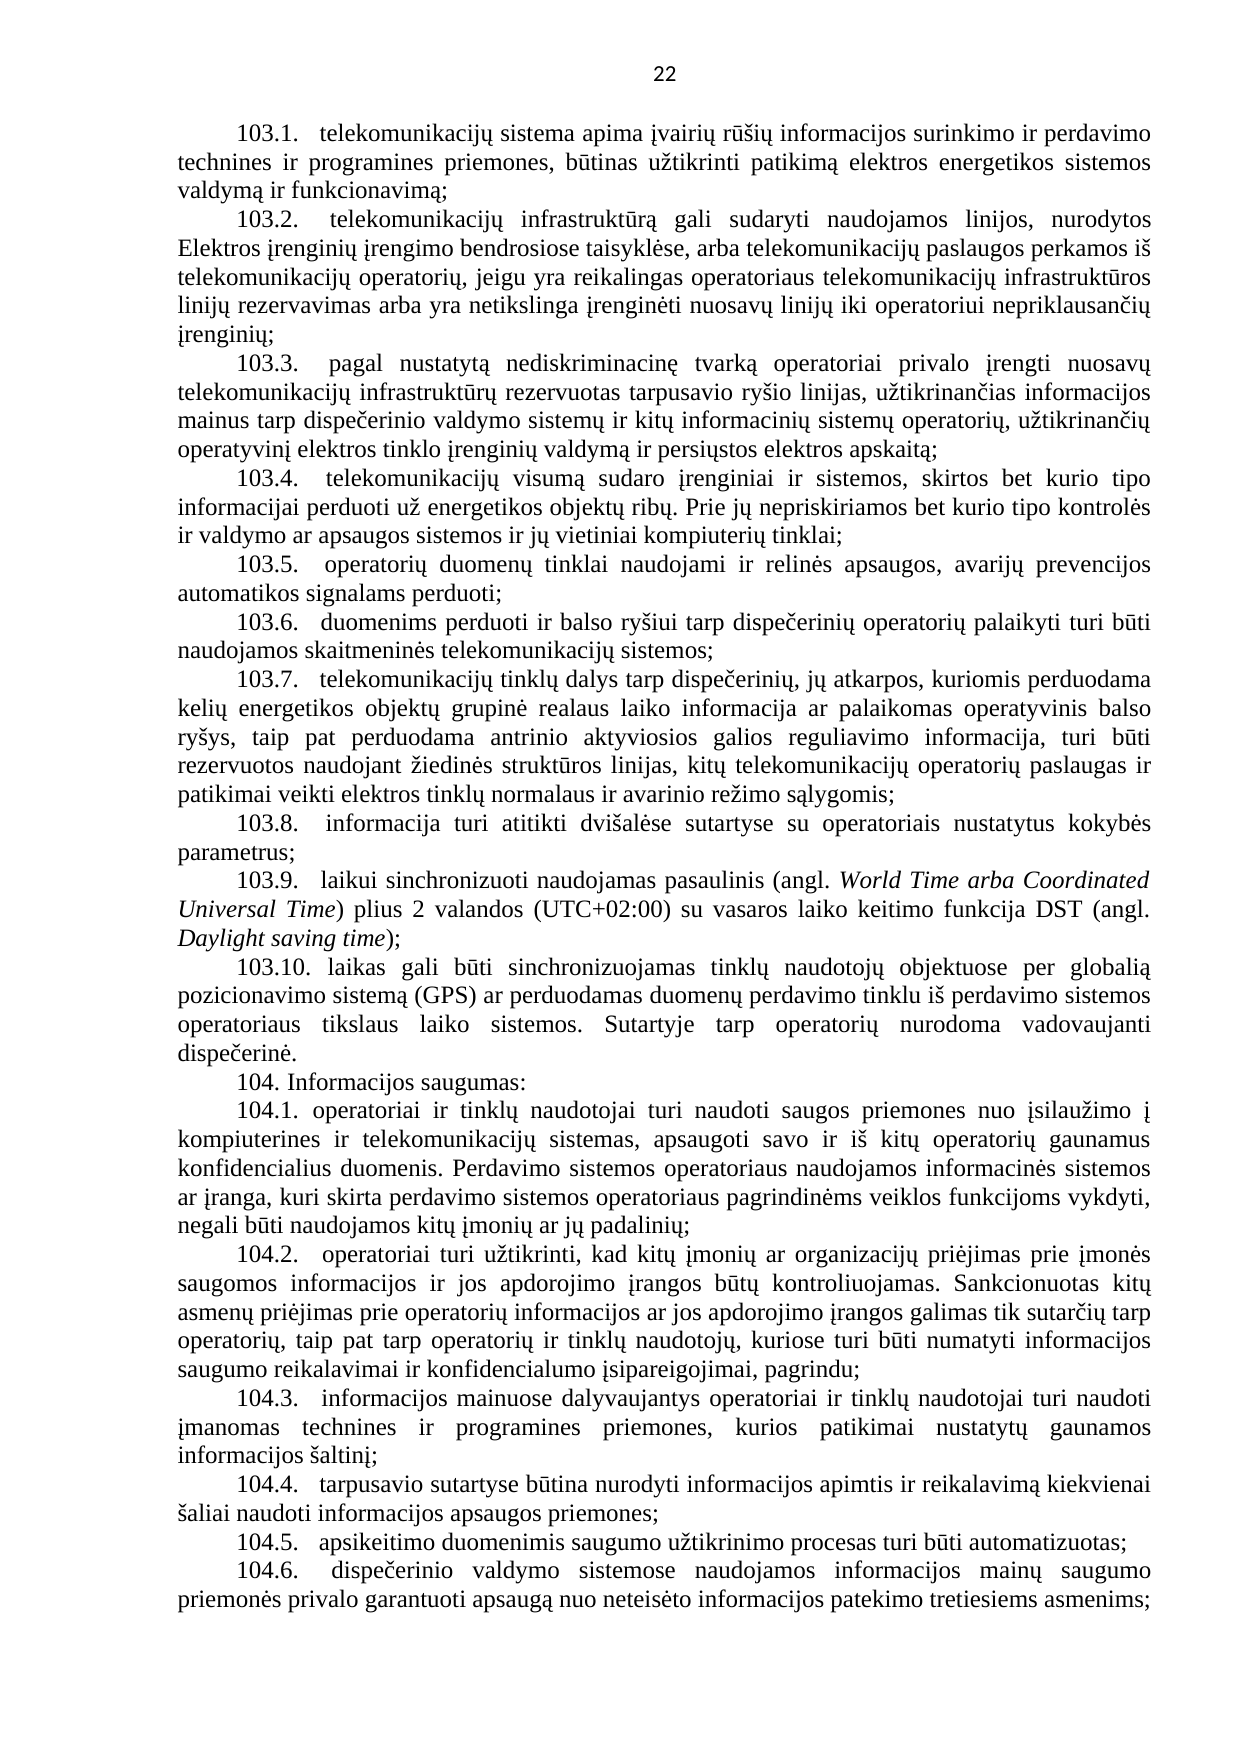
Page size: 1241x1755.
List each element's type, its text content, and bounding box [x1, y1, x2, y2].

text 104.4. tarpusavio sutartyse būtina nurodyti informacijos apimtis ir reikalavimą kiekvienai šaliai naudoti informacijos apsaugos priemones; [177, 1469, 1152, 1527]
text 103.1. telekomunikacijų sistema apima įvairių rūšių informacijos surinkimo ir perdavimo technines ir programines priemones, būtinas užtikrinti patikimą elektros energetikos sistemos valdymą ir funkcionavimą; [177, 118, 1152, 204]
text 103.5. operatorių duomenų tinklai naudojami ir relinės apsaugos, avarijų prevencijos automatikos signalams perduoti; [177, 549, 1152, 607]
text 104.1. operatoriai ir tinklų naudotojai turi naudoti saugos priemones nuo įsilaužimo į kompiuterines ir telekomunikacijų sistemas, apsaugoti savo ir iš kitų operatorių gaunamus konfidencialius duomenis. Perdavimo sistemos operatoriaus naudojamos informacinės sistemos ar įranga, kuri skirta perdavimo sistemos operatoriaus pagrindinėms veiklos funkcijoms vykdyti, negali būti naudojamos kitų įmonių ar jų padalinių; [177, 1096, 1152, 1239]
text 103.6. duomenims perduoti ir balso ryšiui tarp dispečerinių operatorių palaikyti turi būti naudojamos skaitmeninės telekomunikacijų sistemos; [177, 607, 1152, 664]
text 103.2. telekomunikacijų infrastruktūrą gali sudaryti naudojamos linijos, nurodytos Elektros įrenginių įrengimo bendrosiose taisyklėse, arba telekomunikacijų paslaugos perkamos iš telekomunikacijų operatorių, jeigu yra reikalingas operatoriaus telekomunikacijų infrastruktūros linijų rezervavimas arba yra netikslinga įrenginėti nuosavų linijų iki operatoriui nepriklausančių įrenginių; [177, 204, 1152, 348]
text 104.6. dispečerinio valdymo sistemose naudojamos informacijos mainų saugumo priemonės privalo garantuoti apsaugą nuo neteisėto informacijos patekimo tretiesiems asmenims; [177, 1556, 1152, 1613]
text 104. Informacijos saugumas: [177, 1067, 1152, 1096]
text 103.4. telekomunikacijų visumą sudaro įrenginiai ir sistemos, skirtos bet kurio tipo informacijai perduoti už energetikos objektų ribų. Prie jų nepriskiriamos bet kurio tipo kontrolės ir valdymo ar apsaugos sistemos ir jų vietiniai kompiuterių tinklai; [177, 463, 1152, 549]
text 103.10. laikas gali būti sinchronizuojamas tinklų naudotojų objektuose per globalią pozicionavimo sistemą (GPS) ar perduodamas duomenų perdavimo tinklu iš perdavimo sistemos operatoriaus tikslaus laiko sistemos. Sutartyje tarp operatorių nurodoma vadovaujanti dispečerinė. [177, 952, 1152, 1067]
text 103.8. informacija turi atitikti dvišalėse sutartyse su operatoriais nustatytus kokybės parametrus; [177, 808, 1152, 866]
text 104.5. apsikeitimo duomenimis saugumo užtikrinimo procesas turi būti automatizuotas; [177, 1527, 1152, 1556]
text 103.7. telekomunikacijų tinklų dalys tarp dispečerinių, jų atkarpos, kuriomis perduodama kelių energetikos objektų grupinė realaus laiko informacija ar palaikomas operatyvinis balso ryšys, taip pat perduodama antrinio aktyviosios galios reguliavimo informacija, turi būti rezervuotos naudojant žiedinės struktūros linijas, kitų telekomunikacijų operatorių paslaugas ir patikimai veikti elektros tinklų normalaus ir avarinio režimo sąlygomis; [177, 664, 1152, 808]
text 103.3. pagal nustatytą nediskriminacinę tvarką operatoriai privalo įrengti nuosavų telekomunikacijų infrastruktūrų rezervuotas tarpusavio ryšio linijas, užtikrinančias informacijos mainus tarp dispečerinio valdymo sistemų ir kitų informacinių sistemų operatorių, užtikrinančių operatyvinį elektros tinklo įrenginių valdymą ir persiųstos elektros apskaitą; [177, 348, 1152, 463]
text 104.3. informacijos mainuose dalyvaujantys operatoriai ir tinklų naudotojai turi naudoti įmanomas technines ir programines priemones, kurios patikimai nustatytų gaunamos informacijos šaltinį; [177, 1383, 1152, 1469]
text 104.2. operatoriai turi užtikrinti, kad kitų įmonių ar organizacijų priėjimas prie įmonės saugomos informacijos ir jos apdorojimo įrangos būtų kontroliuojamas. Sankcionuotas kitų asmenų priėjimas prie operatorių informacijos ar jos apdorojimo įrangos galimas tik sutarčių tarp operatorių, taip pat tarp operatorių ir tinklų naudotojų, kuriose turi būti numatyti informacijos saugumo reikalavimai ir konfidencialumo įsipareigojimai, pagrindu; [177, 1239, 1152, 1383]
text 103.9. laikui sinchronizuoti naudojamas pasaulinis (angl. World Time arba Coordinated Universal Time) plius 2 valandos (UTC+02:00) su vasaros laiko keitimo funkcija DST (angl. Daylight saving time); [177, 866, 1152, 952]
